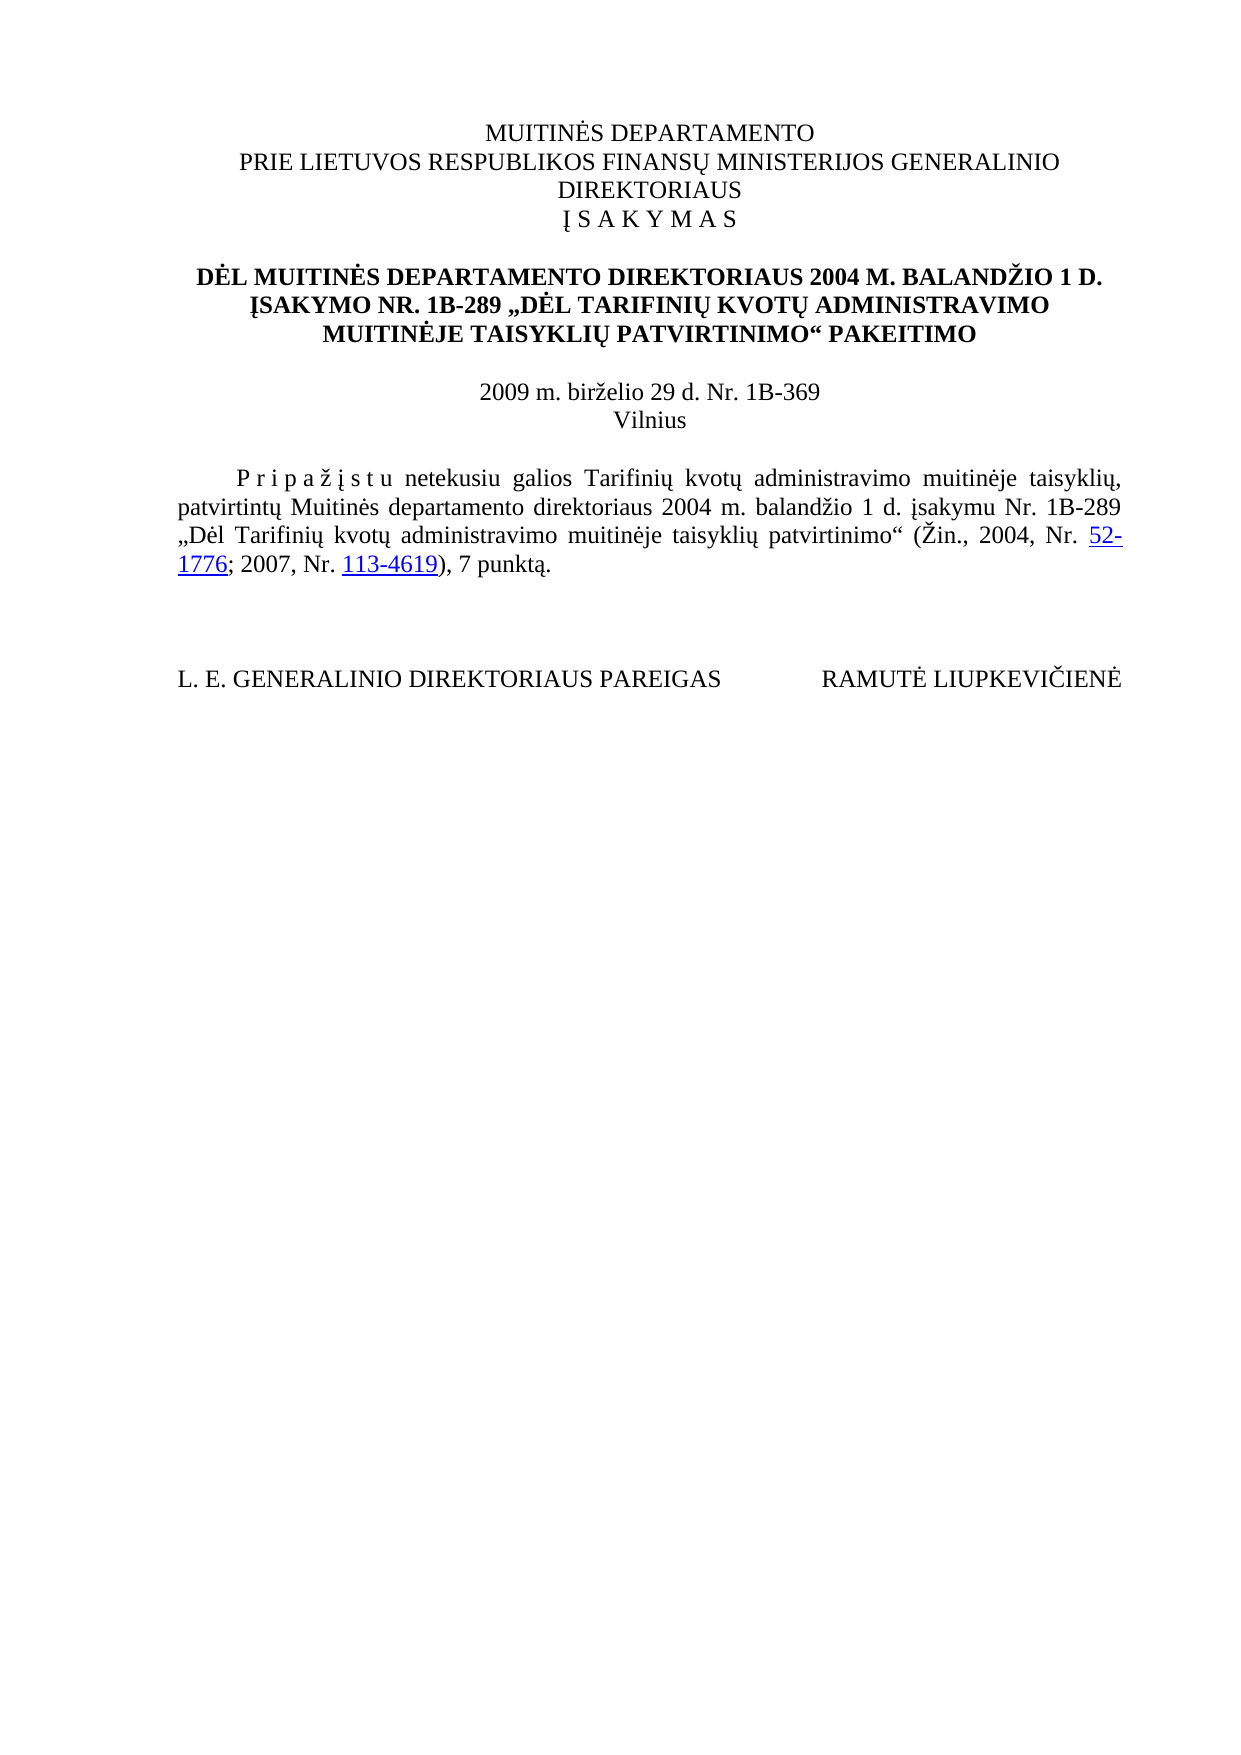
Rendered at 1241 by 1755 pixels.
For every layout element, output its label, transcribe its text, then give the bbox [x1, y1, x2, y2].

text Pripažįstu netekusiu galios Tarifinių kvotų administravimo muitinėje taisyklių, patvirtintų Muitinės departamento direktoriaus 2004 m. balandžio 1 d. įsakymu Nr. 1B-289 „Dėl Tarifinių kvotų administravimo muitinėje taisyklių patvirtinimo“ (Žin., 2004, Nr. 52-1776; 2007, Nr. 113-4619), 7 punktą. [177, 463, 1122, 578]
text L. E. GENERALINIO DIREKTORIAUS PAREIGAS RAMUTĖ LIUPKEVIČIENĖ [177, 664, 1122, 693]
text Vilnius [177, 406, 1122, 434]
text PRIE LIETUVOS RESPUBLIKOS FINANSŲ MINISTERIJOS GENERALINIO DIREKTORIAUS [177, 147, 1122, 204]
text DĖL MUITINĖS DEPARTAMENTO DIREKTORIAUS 2004 M. BALANDŽIO 1 D. ĮSAKYMO NR. 1B-289 „DĖL TARIFINIŲ KVOTŲ ADMINISTRAVIMO MUITINĖJE TAISYKLIŲ PATVIRTINIMO“ PAKEITIMO [177, 262, 1122, 348]
text MUITINĖS DEPARTAMENTO [177, 118, 1122, 147]
text 2009 m. birželio 29 d. Nr. 1B-369 [177, 377, 1122, 406]
text ĮSAKYMAS [177, 204, 1122, 233]
